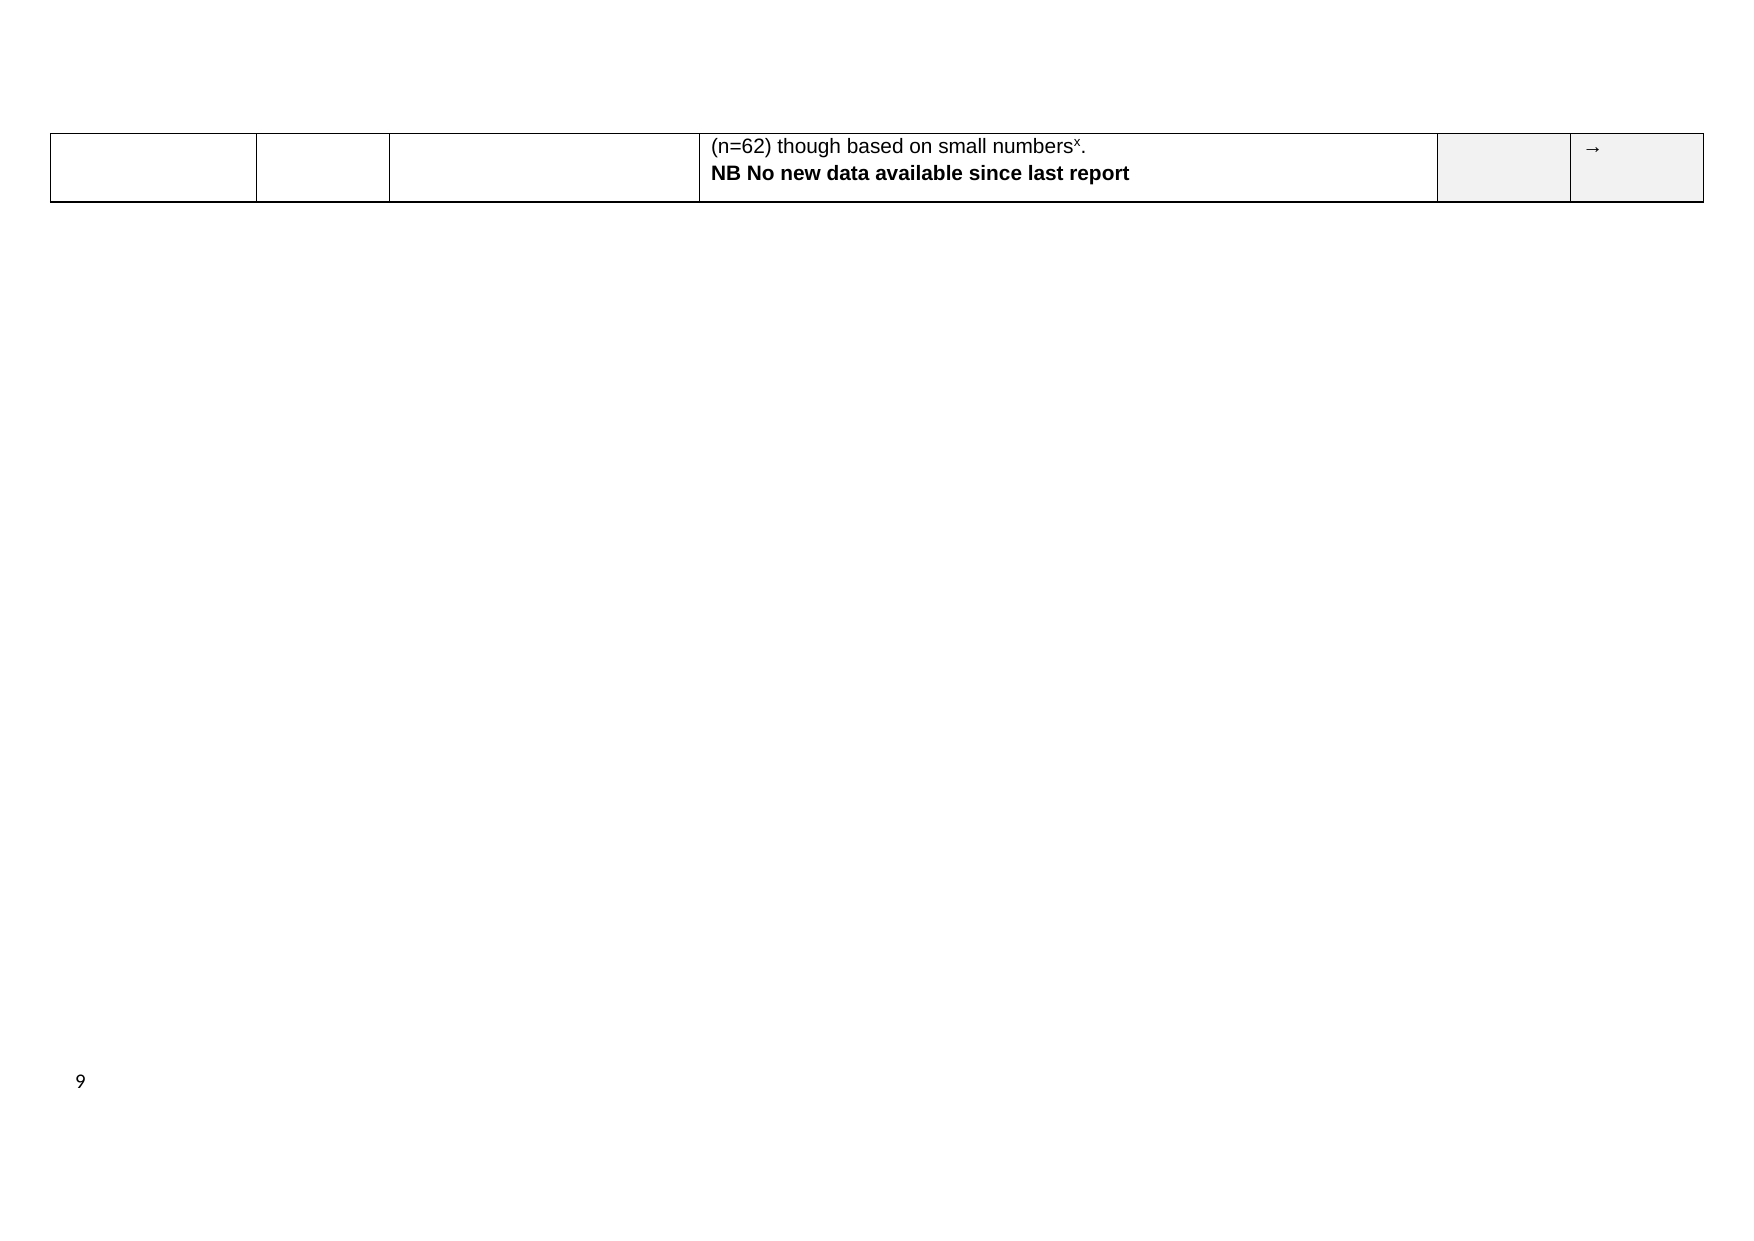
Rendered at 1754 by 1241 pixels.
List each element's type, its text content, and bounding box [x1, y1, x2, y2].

table_cell [257, 134, 389, 201]
table_cell → [1571, 134, 1703, 201]
table_cell [51, 134, 256, 201]
table_cell [390, 134, 699, 201]
table_cell (n=62) though based on small numbers. NB No new data available since last report [700, 134, 1437, 201]
table_cell [1438, 134, 1570, 201]
